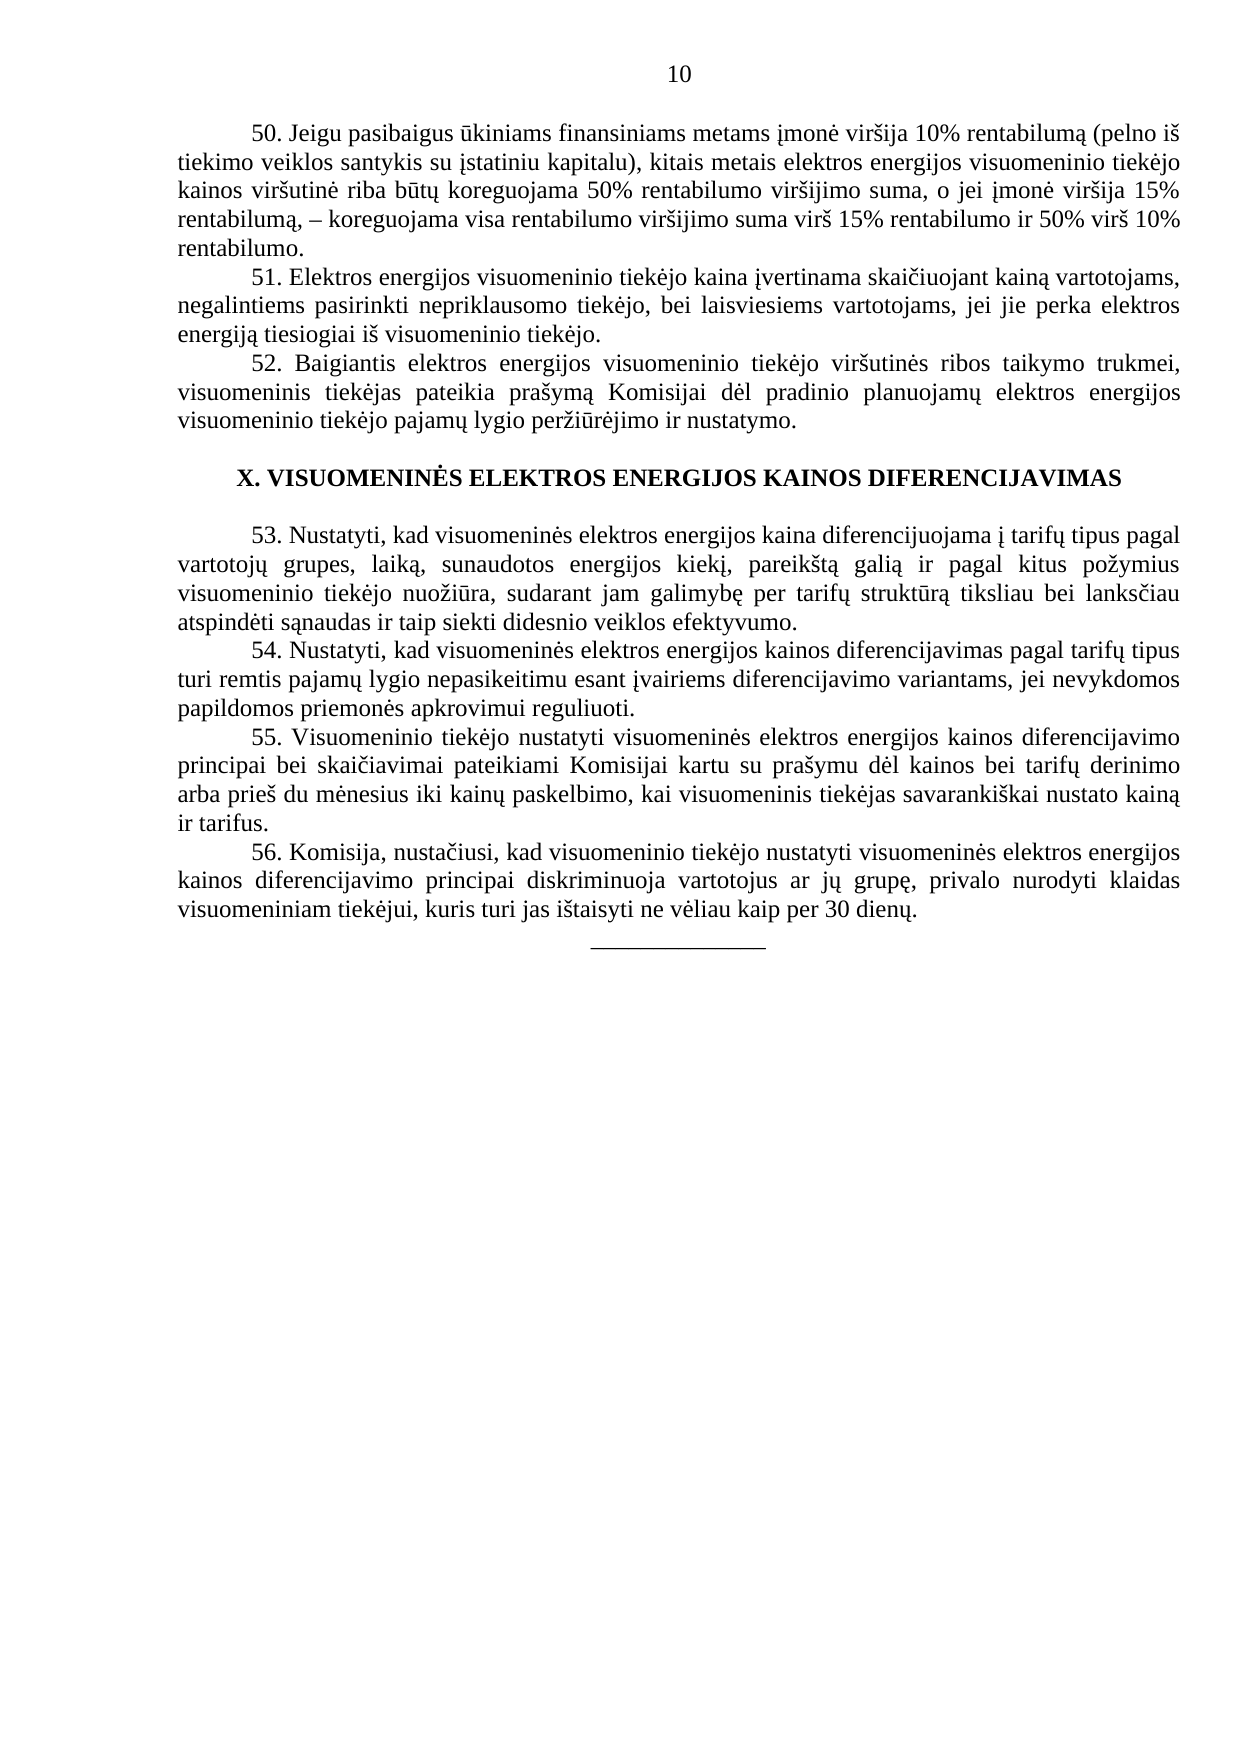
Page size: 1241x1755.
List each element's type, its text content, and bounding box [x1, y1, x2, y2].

text 52. Baigiantis elektros energijos visuomeninio tiekėjo viršutinės ribos taikymo trukmei, visuomeninis tiekėjas pateikia prašymą Komisijai dėl pradinio planuojamų elektros energijos visuomeninio tiekėjo pajamų lygio peržiūrėjimo ir nustatymo. [177, 348, 1181, 434]
text 54. Nustatyti, kad visuomeninės elektros energijos kainos diferencijavimas pagal tarifų tipus turi remtis pajamų lygio nepasikeitimu esant įvairiems diferencijavimo variantams, jei nevykdomos papildomos priemonės apkrovimui reguliuoti. [177, 636, 1181, 722]
text X. VISUOMENINĖS ELEKTROS ENERGIJOS KAINOS DIFERENCIJAVIMAS [177, 463, 1181, 492]
text 51. Elektros energijos visuomeninio tiekėjo kaina įvertinama skaičiuojant kainą vartotojams, negalintiems pasirinkti nepriklausomo tiekėjo, bei laisviesiems vartotojams, jei jie perka elektros energiją tiesiogiai iš visuomeninio tiekėjo. [177, 262, 1181, 348]
text 55. Visuomeninio tiekėjo nustatyti visuomeninės elektros energijos kainos diferencijavimo principai bei skaičiavimai pateikiami Komisijai kartu su prašymu dėl kainos bei tarifų derinimo arba prieš du mėnesius iki kainų paskelbimo, kai visuomeninis tiekėjas savarankiškai nustato kainą ir tarifus. [177, 722, 1181, 837]
text 53. Nustatyti, kad visuomeninės elektros energijos kaina diferencijuojama į tarifų tipus pagal vartotojų grupes, laiką, sunaudotos energijos kiekį, pareikštą galią ir pagal kitus požymius visuomeninio tiekėjo nuožiūra, sudarant jam galimybę per tarifų struktūrą tiksliau bei lanksčiau atspindėti sąnaudas ir taip siekti didesnio veiklos efektyvumo. [177, 521, 1181, 636]
text 56. Komisija, nustačiusi, kad visuomeninio tiekėjo nustatyti visuomeninės elektros energijos kainos diferencijavimo principai diskriminuoja vartotojus ar jų grupę, privalo nurodyti klaidas visuomeniniam tiekėjui, kuris turi jas ištaisyti ne vėliau kaip per 30 dienų. [177, 837, 1181, 923]
text 50. Jeigu pasibaigus ūkiniams finansiniams metams įmonė viršija 10% rentabilumą (pelno iš tiekimo veiklos santykis su įstatiniu kapitalu), kitais metais elektros energijos visuomeninio tiekėjo kainos viršutinė riba būtų koreguojama 50% rentabilumo viršijimo suma, o jei įmonė viršija 15% rentabilumą, – koreguojama visa rentabilumo viršijimo suma virš 15% rentabilumo ir 50% virš 10% rentabilumo. [177, 118, 1181, 262]
text ______________ [177, 923, 1181, 952]
